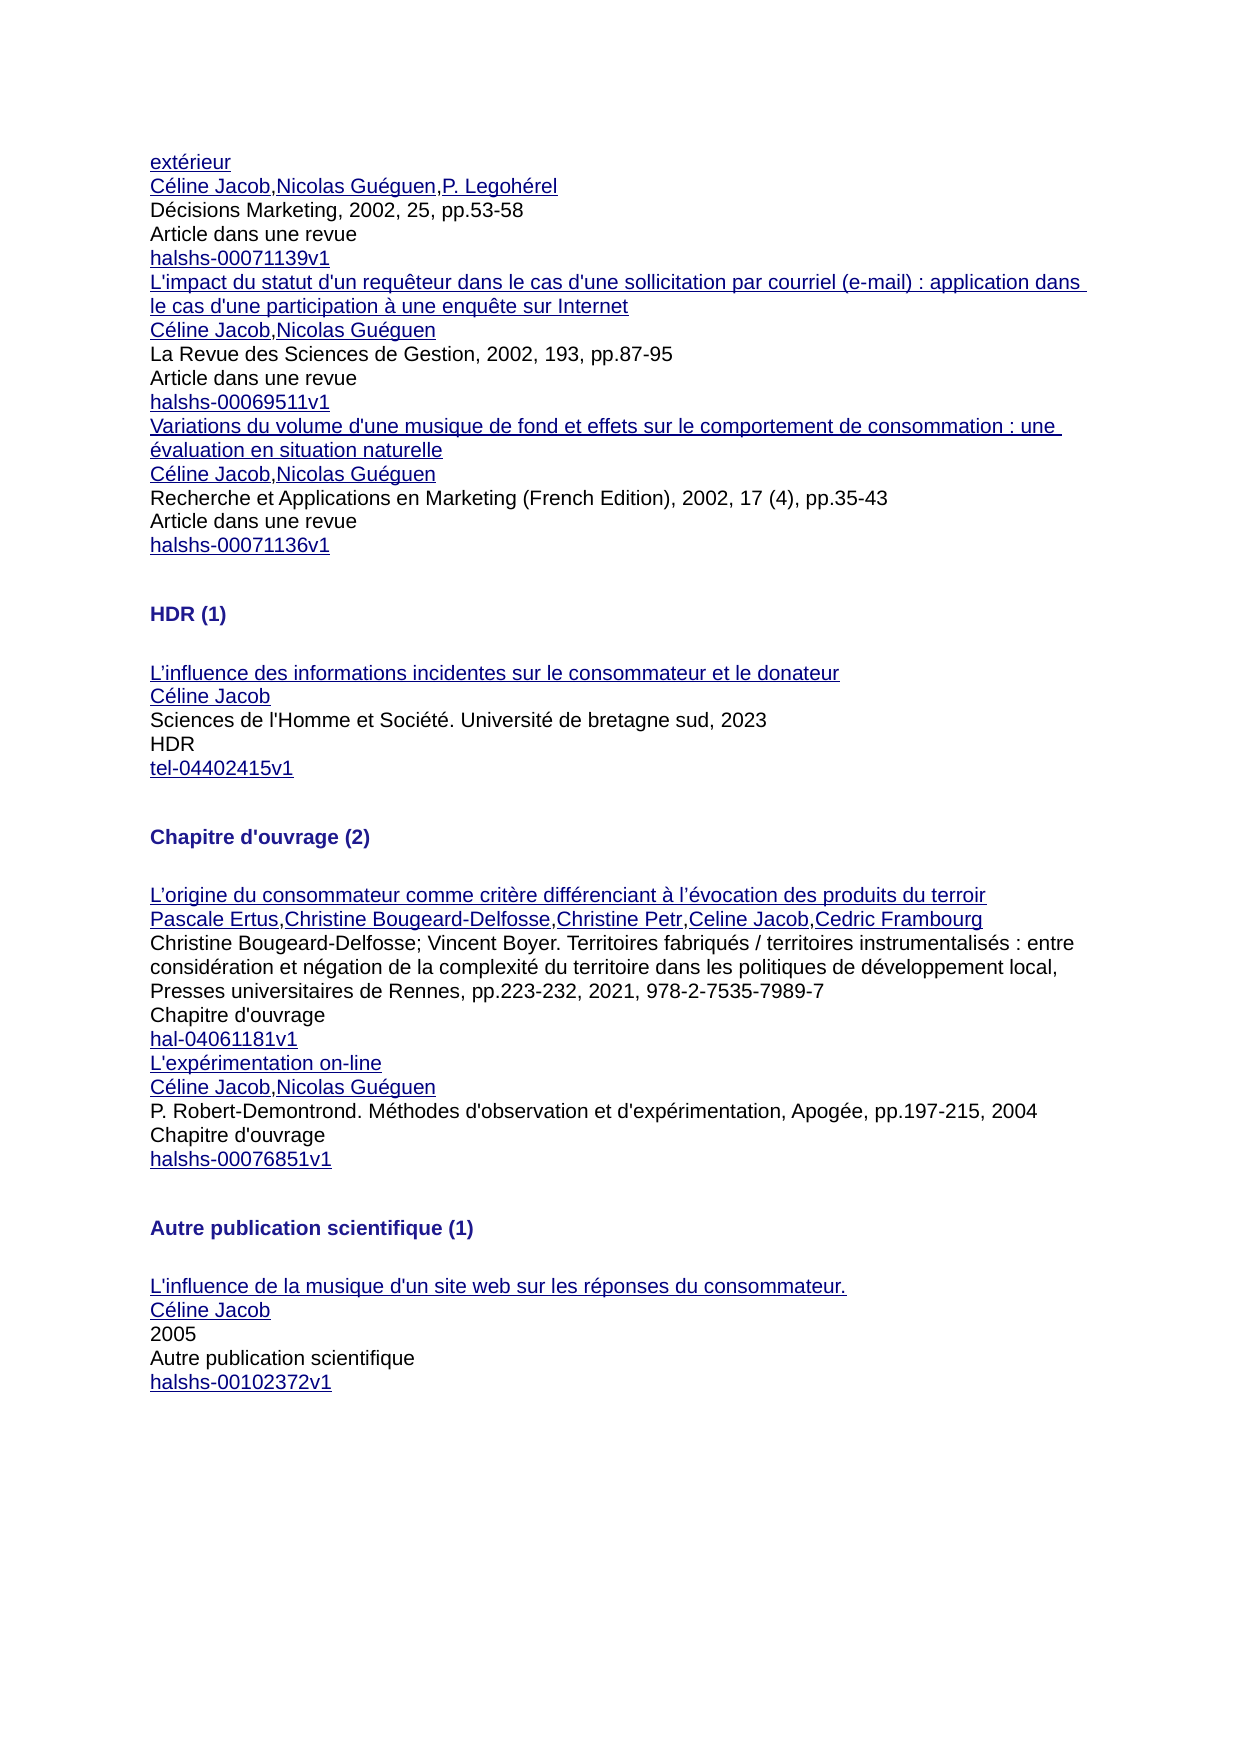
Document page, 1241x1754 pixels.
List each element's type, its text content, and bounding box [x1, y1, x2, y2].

table_cell L'effet d'une musique d'ambiance sur le comportement du consommateur : une illustration en extérieur Céline Jacob,Nicolas Guéguen,P. Legohérel Décisions Marketing, 2002, 25, pp.53-58 Article dans une revue halshs-00071139v1 [150, 150, 1090, 270]
subtitle Chapitre d'ouvrage (2) [150, 825, 1090, 849]
table_cell L'expérimentation on-line Céline Jacob,Nicolas Guéguen P. Robert-Demontrond. Méthodes d'observation et d'expérimentation, Apogée, pp.197-215, 2004 Chapitre d'ouvrage halshs-00076851v1 [150, 1051, 1090, 1171]
table_header L'influence de la musique d'un site web sur les réponses du consommateur. Céline Jacob 2005 Autre publication scientifique halshs-00102372v1 [150, 1274, 1090, 1394]
table_header L’influence des informations incidentes sur le consommateur et le donateur Céline Jacob Sciences de l'Homme et Société. Université de bretagne sud, 2023 HDR tel-04402415v1 [150, 660, 1090, 780]
subtitle Autre publication scientifique (1) [150, 1216, 1090, 1239]
table_header L’origine du consommateur comme critère différenciant à l’évocation des produits du terroir Pascale Ertus,Christine Bougeard-Delfosse,Christine Petr,Celine Jacob,Cedric Frambourg Christine Bougeard-Delfosse; Vincent Boyer. Territoires fabriqués / territoires instrumentalisés : entre considération et négation de la complexité du territoire dans les politiques de développement local, Presses universitaires de Rennes, pp.223-232, 2021, 978-2-7535-7989-7 Chapitre d'ouvrage hal-04061181v1 [150, 883, 1090, 1051]
table_cell Variations du volume d'une musique de fond et effets sur le comportement de consommation : une évaluation en situation naturelle Céline Jacob,Nicolas Guéguen Recherche et Applications en Marketing (French Edition), 2002, 17 (4), pp.35-43 Article dans une revue halshs-00071136v1 [150, 414, 1090, 557]
subtitle HDR (1) [150, 602, 1090, 626]
table_cell L'impact du statut d'un requêteur dans le cas d'une sollicitation par courriel (e-mail) : application dans le cas d'une participation à une enquête sur Internet Céline Jacob,Nicolas Guéguen La Revue des Sciences de Gestion, 2002, 193, pp.87-95 Article dans une revue halshs-00069511v1 [150, 270, 1090, 413]
